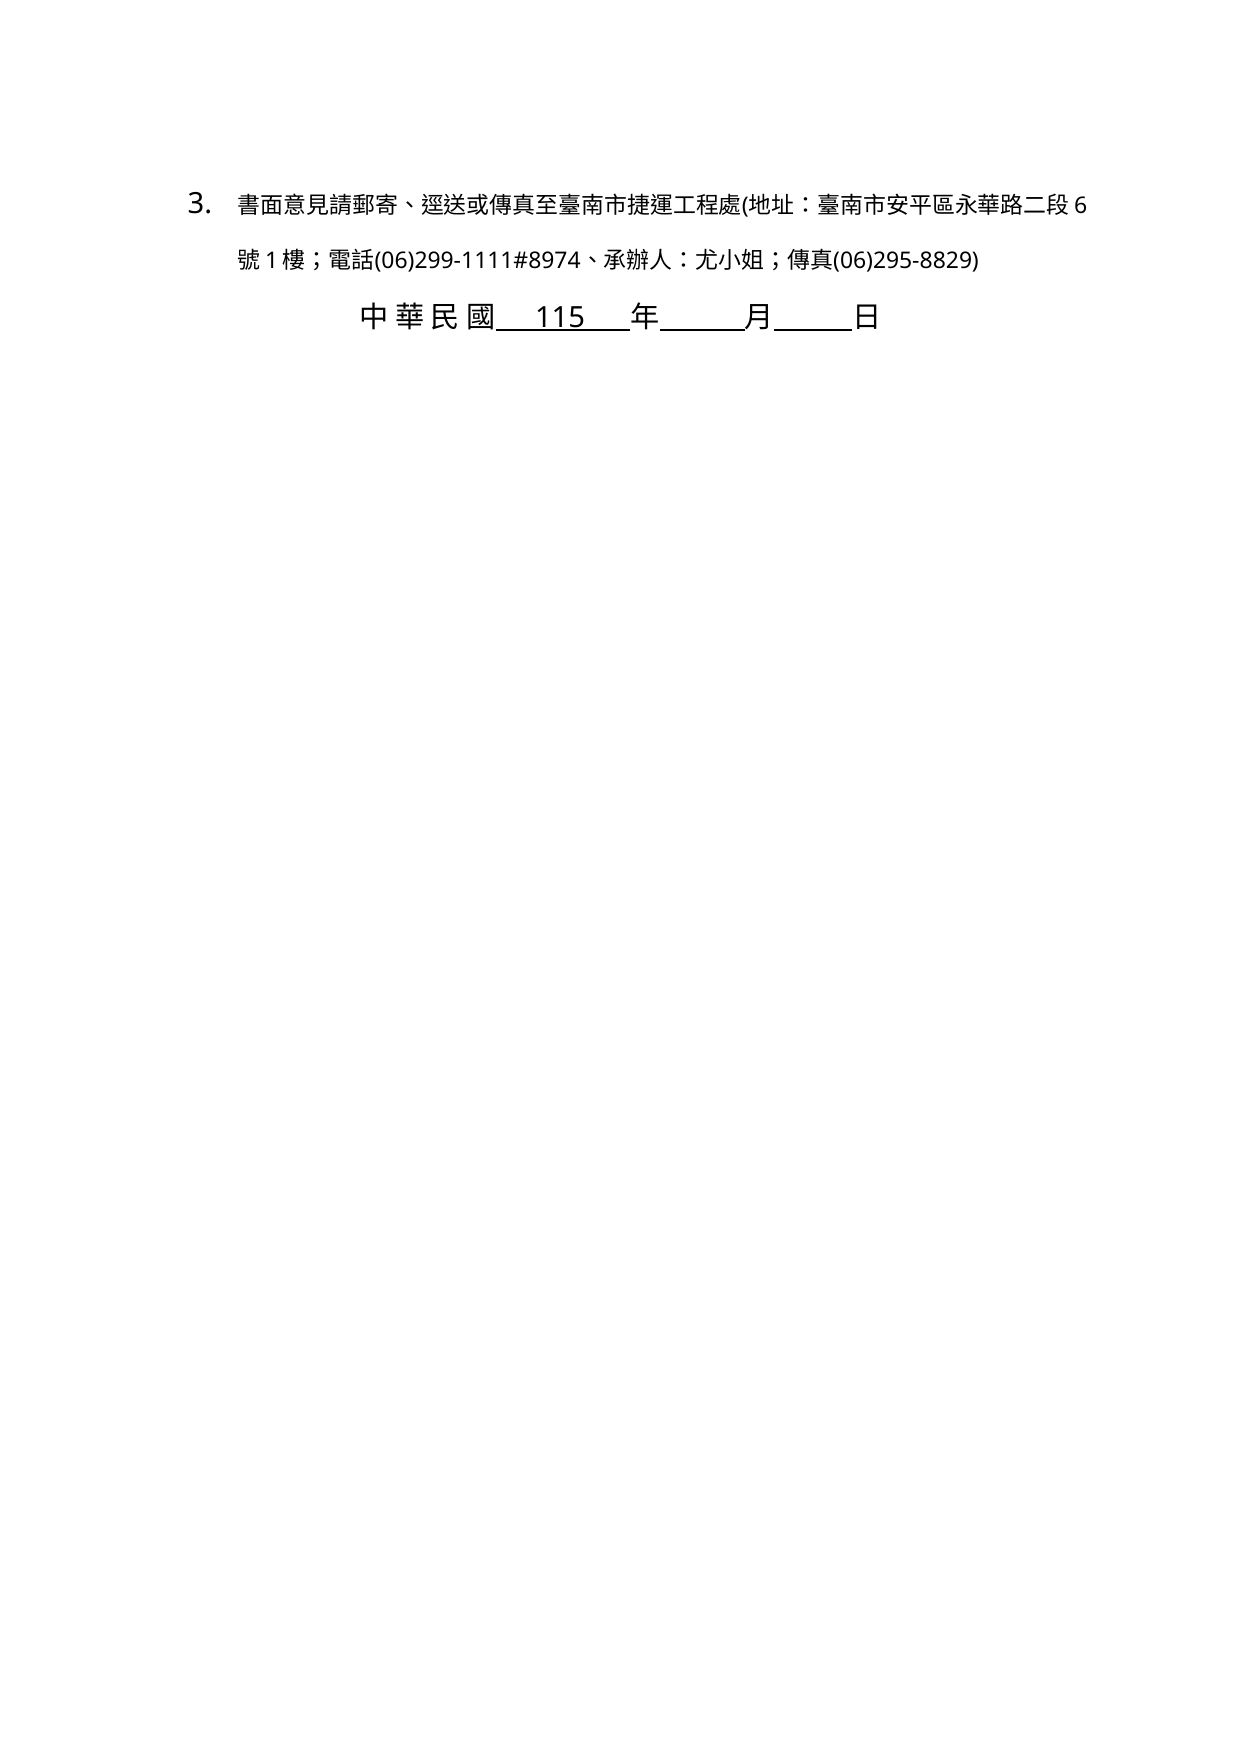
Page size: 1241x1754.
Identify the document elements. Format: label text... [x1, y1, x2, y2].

list 書面意見請郵寄、逕送或傳真至臺南市捷運工程處(地址：臺南市安平區永華路二段6號1樓；電話(06)299-1111#8974、承辦人：尤小姐；傳真(06)295-8829) [187, 164, 1103, 277]
text 中 華 民 國 115 年 月 日 [187, 277, 1053, 352]
